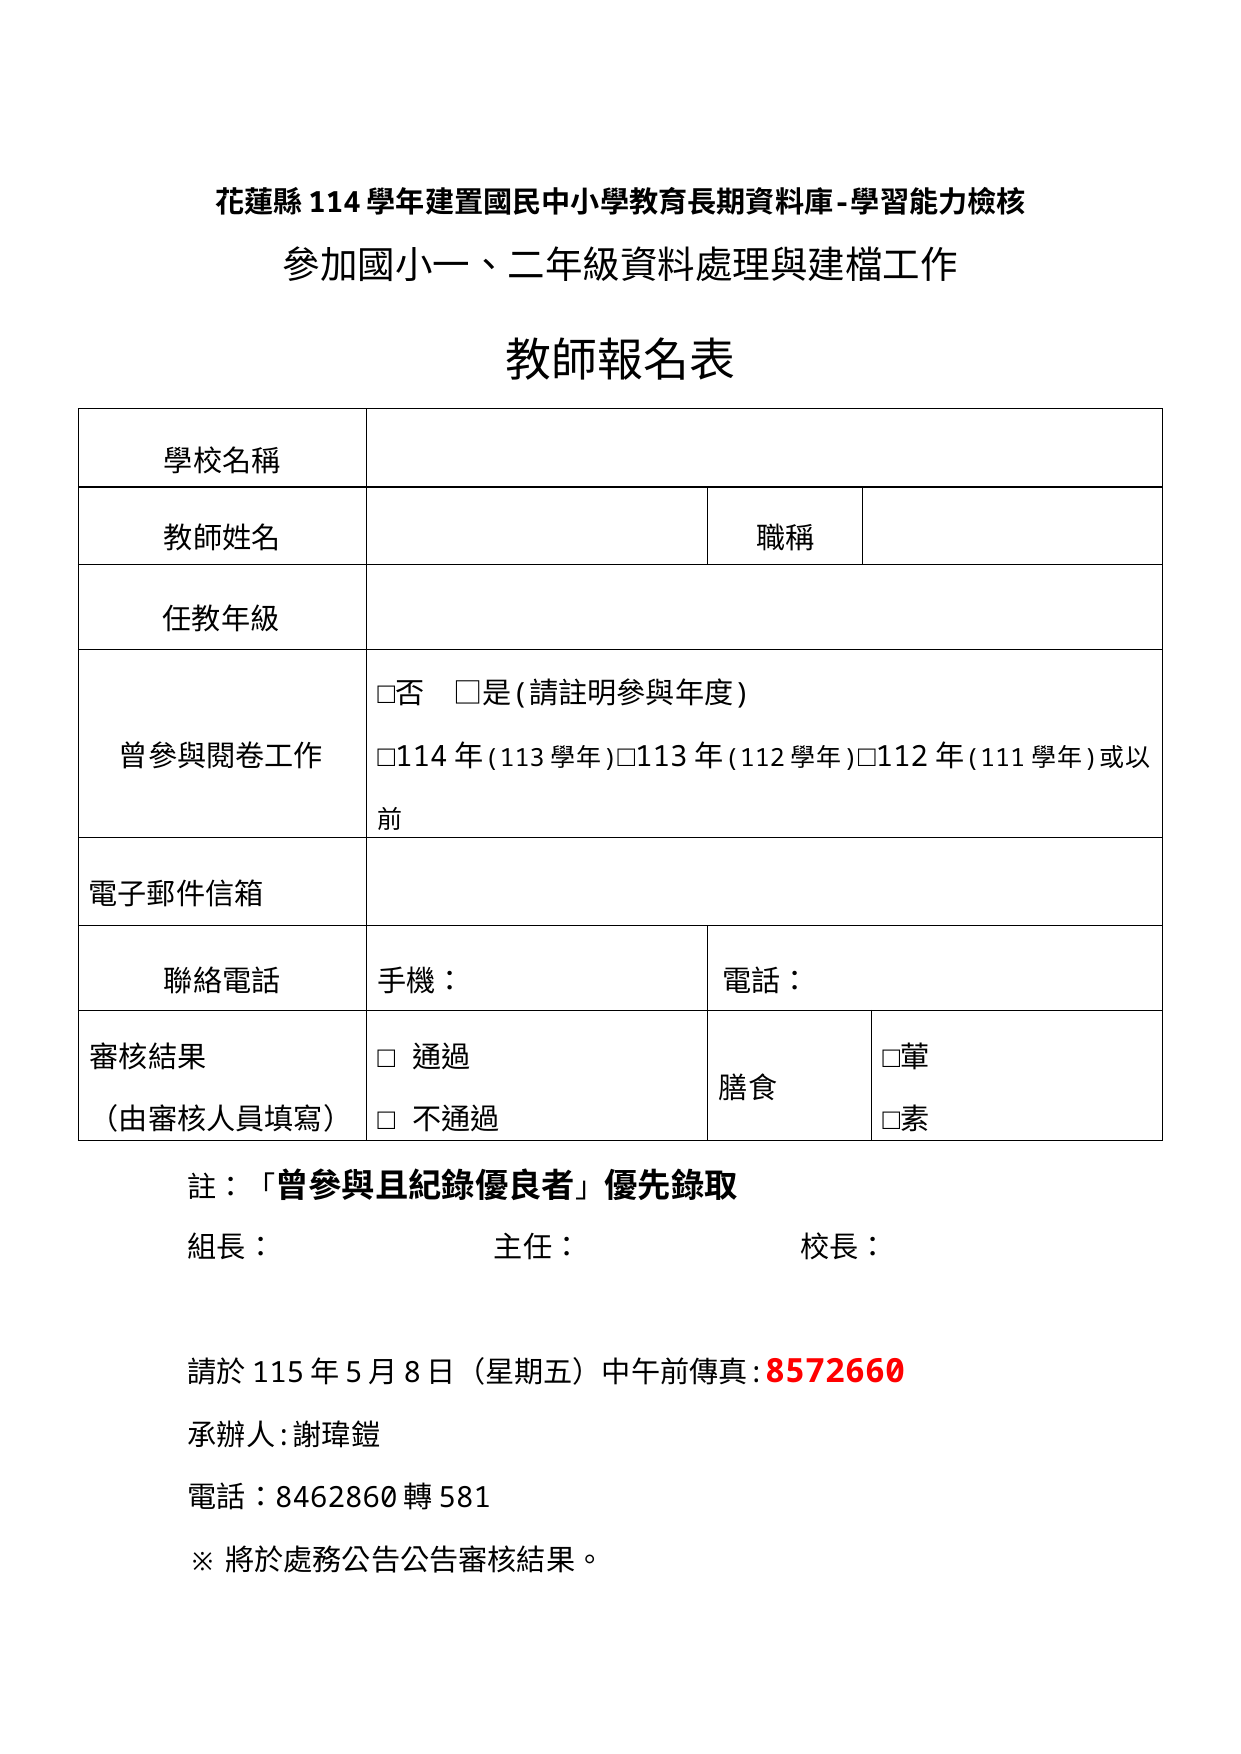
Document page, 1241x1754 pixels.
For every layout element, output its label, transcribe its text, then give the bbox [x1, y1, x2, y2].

text 組長： 主任： 校長： [187, 1203, 1053, 1266]
table_cell □否 □是(請註明參與年度) □114年(113學年)□113年(112學年)□112年(111學年)或以前 [367, 650, 1162, 837]
table_cell 電話： [708, 926, 1162, 1010]
table_cell [863, 488, 1162, 563]
table_cell [367, 488, 707, 563]
table_cell 手機： [367, 926, 707, 1010]
table_cell 任教年級 [79, 565, 366, 648]
list 將於處務公告公告審核結果。 [187, 1516, 1053, 1578]
text 參加國小一、二年級資料處理與建檔工作 [187, 221, 1053, 283]
table_header 學校名稱 [79, 409, 366, 486]
text 註：「曾參與且紀錄優良者」優先錄取 [187, 1141, 1053, 1203]
table_cell 教師姓名 [79, 488, 366, 563]
text 教師報名表 [187, 283, 1053, 408]
table_cell 聯絡電話 [79, 926, 366, 1010]
table_cell 膳食 [708, 1011, 871, 1140]
text 電話：8462860轉581 [187, 1453, 1053, 1516]
table_cell □ 通過 □ 不通過 [367, 1011, 707, 1140]
table_cell [367, 565, 1162, 648]
table_cell 電子郵件信箱 [79, 838, 366, 925]
table_cell 職稱 [708, 488, 862, 563]
table_cell 審核結果 （由審核人員填寫） [79, 1011, 366, 1140]
text 承辦人:謝瑋鎧 [187, 1391, 1053, 1453]
table_cell [367, 838, 1162, 925]
text 花蓮縣114學年建置國民中小學教育長期資料庫-學習能力檢核 [187, 158, 1053, 221]
text 請於115年5月8日（星期五）中午前傳真:8572660 [187, 1328, 1053, 1391]
table_cell 曾參與閱卷工作 [79, 650, 366, 837]
table_header [367, 409, 1162, 486]
table_cell □葷 □素 [872, 1011, 1162, 1140]
